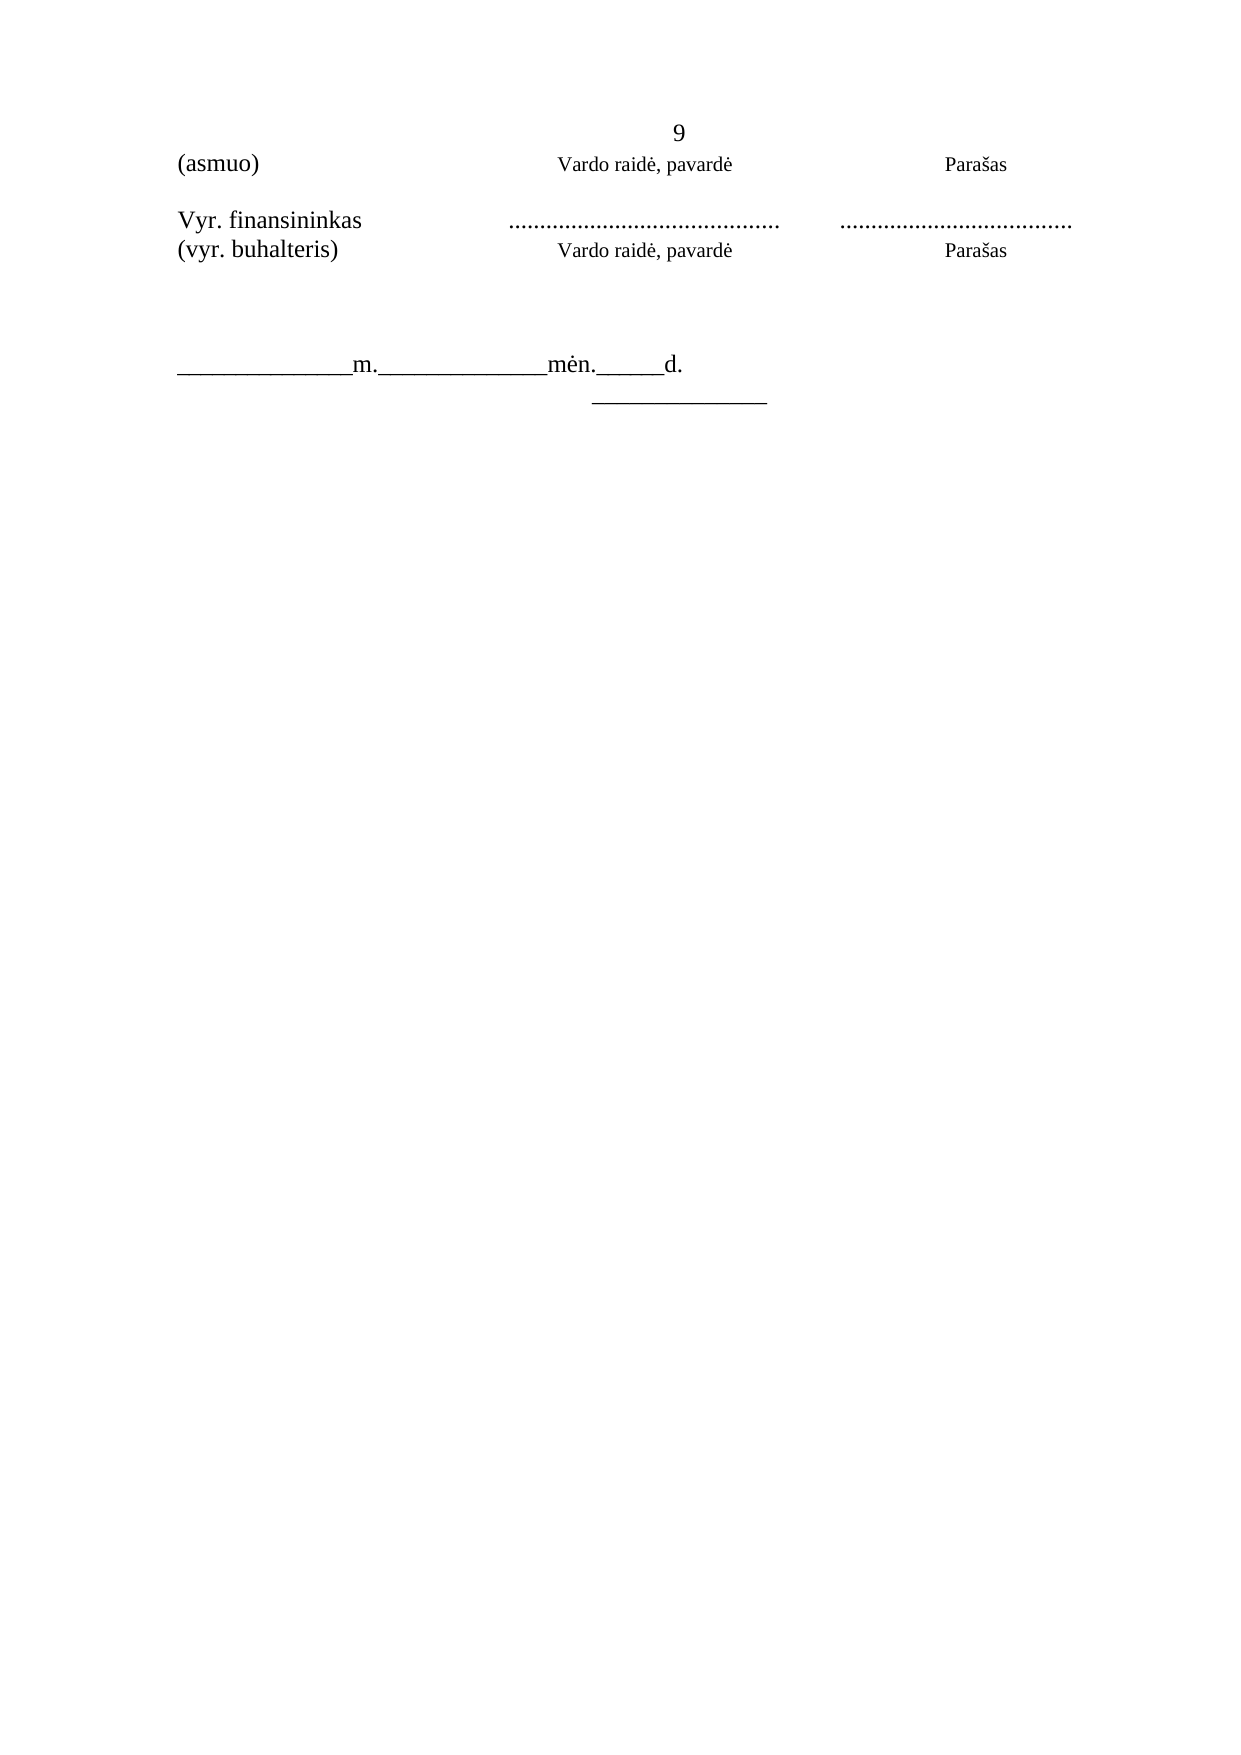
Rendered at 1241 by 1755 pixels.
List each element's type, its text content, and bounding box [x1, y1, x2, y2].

text m. mėn. d. [177, 349, 1181, 378]
text (vyr. buhalteris) Vardo raidė, pavardė Parašas [177, 234, 1181, 263]
text (asmuo) Vardo raidė, pavardė Parašas [177, 148, 1181, 176]
text ______________ [177, 378, 1181, 406]
text Vyr. finansininkas [177, 205, 1181, 234]
